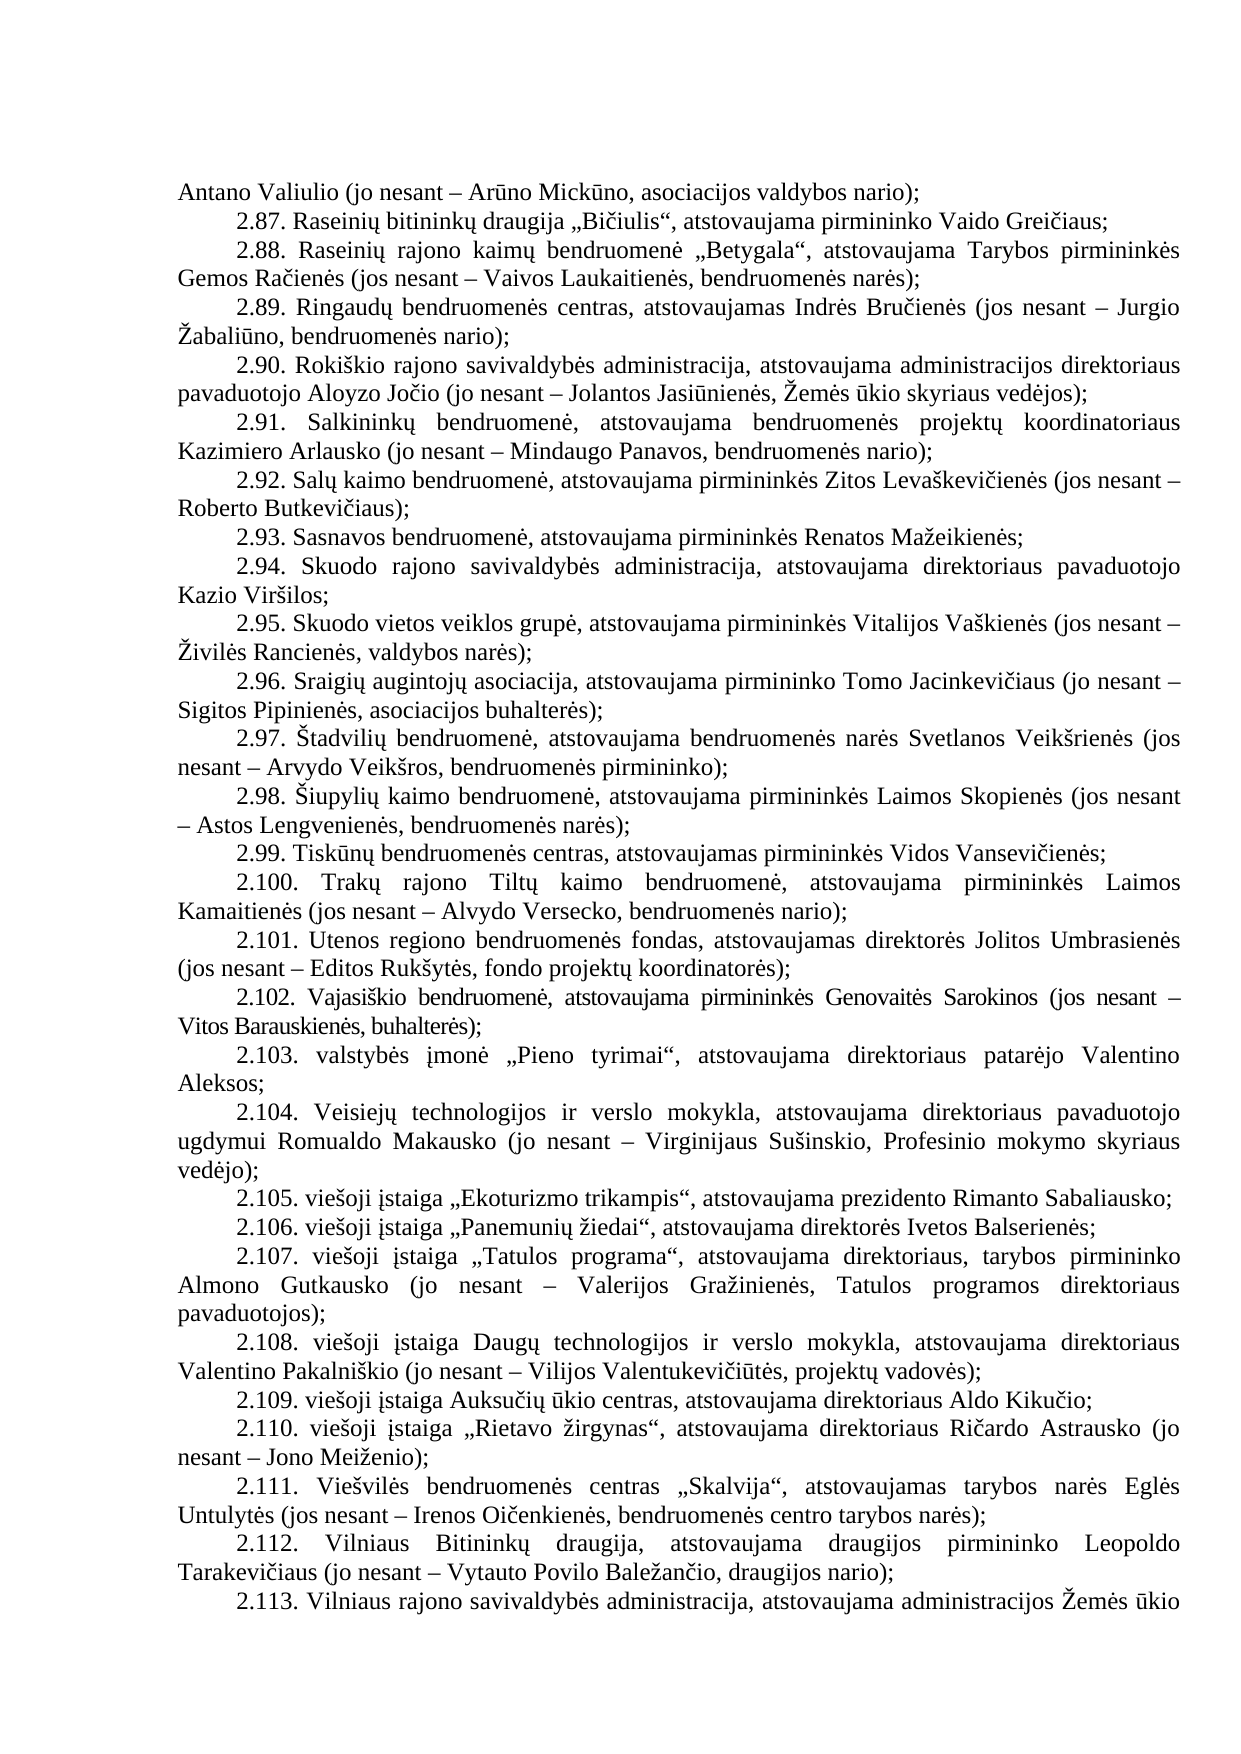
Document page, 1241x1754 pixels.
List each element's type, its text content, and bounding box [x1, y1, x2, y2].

text 2.95. Skuodo vietos veiklos grupė, atstovaujama pirmininkės Vitalijos Vaškienės (jos nesant – Živilės Rancienės, valdybos narės); [177, 608, 1181, 666]
text 2.109. viešoji įstaiga Auksučių ūkio centras, atstovaujama direktoriaus Aldo Kikučio; [177, 1385, 1181, 1413]
text 2.89. Ringaudų bendruomenės centras, atstovaujamas Indrės Bručienės (jos nesant – Jurgio Žabaliūno, bendruomenės nario); [177, 292, 1181, 350]
text 2.111. viešvilės bendruomenės centras „Skalvija“, atstovaujamas tarybos narės Eglės Untulytės (jos nesant – Irenos Oičenkienės, bendruomenės centro tarybos narės); [177, 1471, 1181, 1528]
text 2.107. viešoji įstaiga „Tatulos programa“, atstovaujama direktoriaus, tarybos pirmininko Almono Gutkausko (jo nesant – Valerijos Gražinienės, Tatulos programos direktoriaus pavaduotojos); [177, 1241, 1181, 1327]
text 2.97. Štadvilių bendruomenė, atstovaujama bendruomenės narės Svetlanos Veikšrienės (jos nesant – Arvydo Veikšros, bendruomenės pirmininko); [177, 723, 1181, 781]
text 2.113. Vilniaus rajono savivaldybės administracija, atstovaujama administracijos Žemės ūkio [177, 1586, 1181, 1615]
text 2.106. viešoji įstaiga „Panemunių žiedai“, atstovaujama direktorės Ivetos Balserienės; [177, 1212, 1181, 1241]
text 2.92. Salų kaimo bendruomenė, atstovaujama pirmininkės Zitos Levaškevičienės (jos nesant – Roberto Butkevičiaus); [177, 465, 1181, 522]
text 2.87. Raseinių bitininkų draugija „Bičiulis“, atstovaujama pirmininko Vaido Greičiaus; [177, 206, 1181, 235]
text 2.94. Skuodo rajono savivaldybės administracija, atstovaujama direktoriaus pavaduotojo Kazio Viršilos; [177, 551, 1181, 608]
text 2.96. Sraigių augintojų asociacija, atstovaujama pirmininko Tomo Jacinkevičiaus (jo nesant – Sigitos Pipinienės, asociacijos buhalterės); [177, 666, 1181, 723]
text 2.88. Raseinių rajono kaimų bendruomenė „Betygala“, atstovaujama Tarybos pirmininkės Gemos Račienės (jos nesant – Vaivos Laukaitienės, bendruomenės narės); [177, 235, 1181, 292]
text 2.105. viešoji įstaiga „Ekoturizmo trikampis“, atstovaujama prezidento Rimanto Sabaliausko; [177, 1183, 1181, 1212]
text 2.104. Veisiejų technologijos ir verslo mokykla, atstovaujama direktoriaus pavaduotojo ugdymui Romualdo Makausko (jo nesant – Virginijaus Sušinskio, Profesinio mokymo skyriaus vedėjo); [177, 1097, 1181, 1183]
text 2.100. Trakų rajono Tiltų kaimo bendruomenė, atstovaujama pirmininkės Laimos Kamaitienės (jos nesant – Alvydo Versecko, bendruomenės nario); [177, 867, 1181, 925]
text 2.98. Šiupylių kaimo bendruomenė, atstovaujama pirmininkės Laimos Skopienės (jos nesant – Astos Lengvenienės, bendruomenės narės); [177, 781, 1181, 838]
text 2.91. Salkininkų bendruomenė, atstovaujama bendruomenės projektų koordinatoriaus Kazimiero Arlausko (jo nesant – Mindaugo Panavos, bendruomenės nario); [177, 407, 1181, 465]
text Antano Valiulio (jo nesant – Arūno Mickūno, asociacijos valdybos nario); [177, 177, 1181, 206]
text 2.93. Sasnavos bendruomenė, atstovaujama pirmininkės Renatos Mažeikienės; [177, 522, 1181, 551]
text 2.103. valstybės įmonė „Pieno tyrimai“, atstovaujama direktoriaus patarėjo Valentino Aleksos; [177, 1040, 1181, 1097]
text 2.101. Utenos regiono bendruomenės fondas, atstovaujamas direktorės Jolitos Umbrasienės (jos nesant – Editos Rukšytės, fondo projektų koordinatorės); [177, 925, 1181, 982]
text 2.102. Vajasiškio bendruomenė, atstovaujama pirmininkės Genovaitės Sarokinos (jos nesant – Vitos Barauskienės, buhalterės); [177, 982, 1181, 1040]
text 2.110. viešoji įstaiga „Rietavo žirgynas“, atstovaujama direktoriaus Ričardo Astrausko (jo nesant – Jono Meiženio); [177, 1413, 1181, 1471]
text 2.112. Vilniaus Bitininkų draugija, atstovaujama draugijos pirmininko Leopoldo Tarakevičiaus (jo nesant – Vytauto Povilo Baležančio, draugijos nario); [177, 1528, 1181, 1586]
text 2.90. Rokiškio rajono savivaldybės administracija, atstovaujama administracijos direktoriaus pavaduotojo Aloyzo Jočio (jo nesant – Jolantos Jasiūnienės, Žemės ūkio skyriaus vedėjos); [177, 350, 1181, 407]
text 2.99. Tiskūnų bendruomenės centras, atstovaujamas pirmininkės Vidos Vansevičienės; [177, 838, 1181, 867]
text 2.108. viešoji įstaiga Daugų technologijos ir verslo mokykla, atstovaujama direktoriaus Valentino Pakalniškio (jo nesant – Vilijos Valentukevičiūtės, projektų vadovės); [177, 1327, 1181, 1385]
